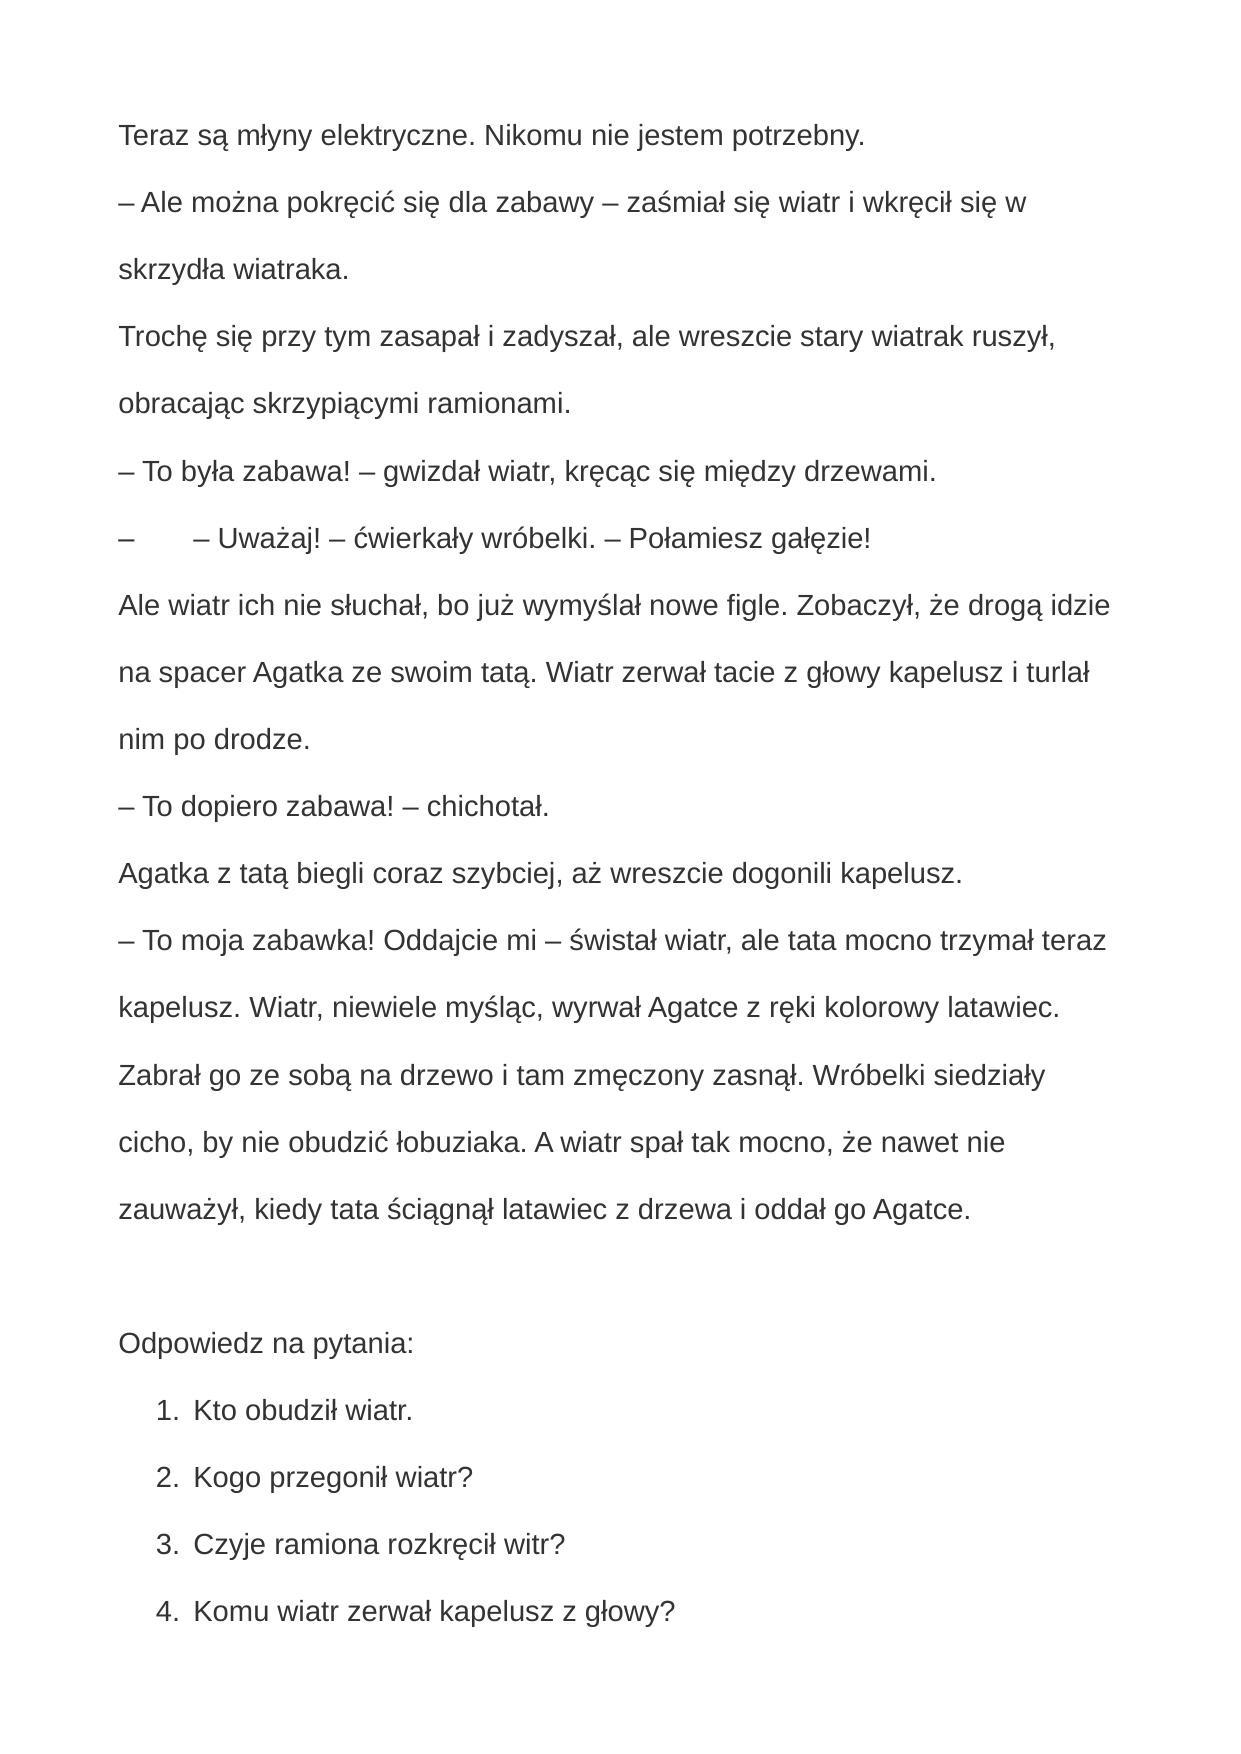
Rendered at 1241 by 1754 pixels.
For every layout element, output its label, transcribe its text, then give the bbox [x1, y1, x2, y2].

list Teraz są młyny elektryczne. Nikomu nie jestem potrzebny. – Ale można pokręcić się dla zabawy – zaśmiał się wiatr i wkręcił się w skrzydła wiatraka. Trochę się przy tym zasapał i zadyszał, ale wreszcie stary wiatrak ruszył, obracając skrzypiącymi ramionami. – To była zabawa! – gwizdał wiatr, kręcąc się między drzewami. [118, 118, 1122, 487]
list Czyje ramiona rozkręcił witr? [156, 1527, 1122, 1561]
list – Uważaj! – ćwierkały wróbelki. – Połamiesz gałęzie! Ale wiatr ich nie słuchał, bo już wymyślał nowe figle. Zobaczył, że drogą idzie na spacer Agatka ze swoim tatą. Wiatr zerwał tacie z głowy kapelusz i turlał nim po drodze. – To dopiero zabawa! – chichotał. Agatka z tatą biegli coraz szybciej, aż wreszcie dogonili kapelusz. – To moja zabawka! Oddajcie mi – świstał wiatr, ale tata mocno trzymał teraz kapelusz. Wiatr, niewiele myśląc, wyrwał Agatce z ręki kolorowy latawiec. Zabrał go ze sobą na drzewo i tam zmęczony zasnął. Wróbelki siedziały cicho, by nie obudzić łobuziaka. A wiatr spał tak mocno, że nawet nie zauważył, kiedy tata ściągnął latawiec z drzewa i oddał go Agatce. [118, 521, 1122, 1225]
text Odpowiedz na pytania: [118, 1326, 1122, 1359]
list Kogo przegonił wiatr? [156, 1460, 1122, 1493]
list Komu wiatr zerwał kapelusz z głowy? [156, 1594, 1122, 1628]
list Kto obudził wiatr. [156, 1393, 1122, 1426]
